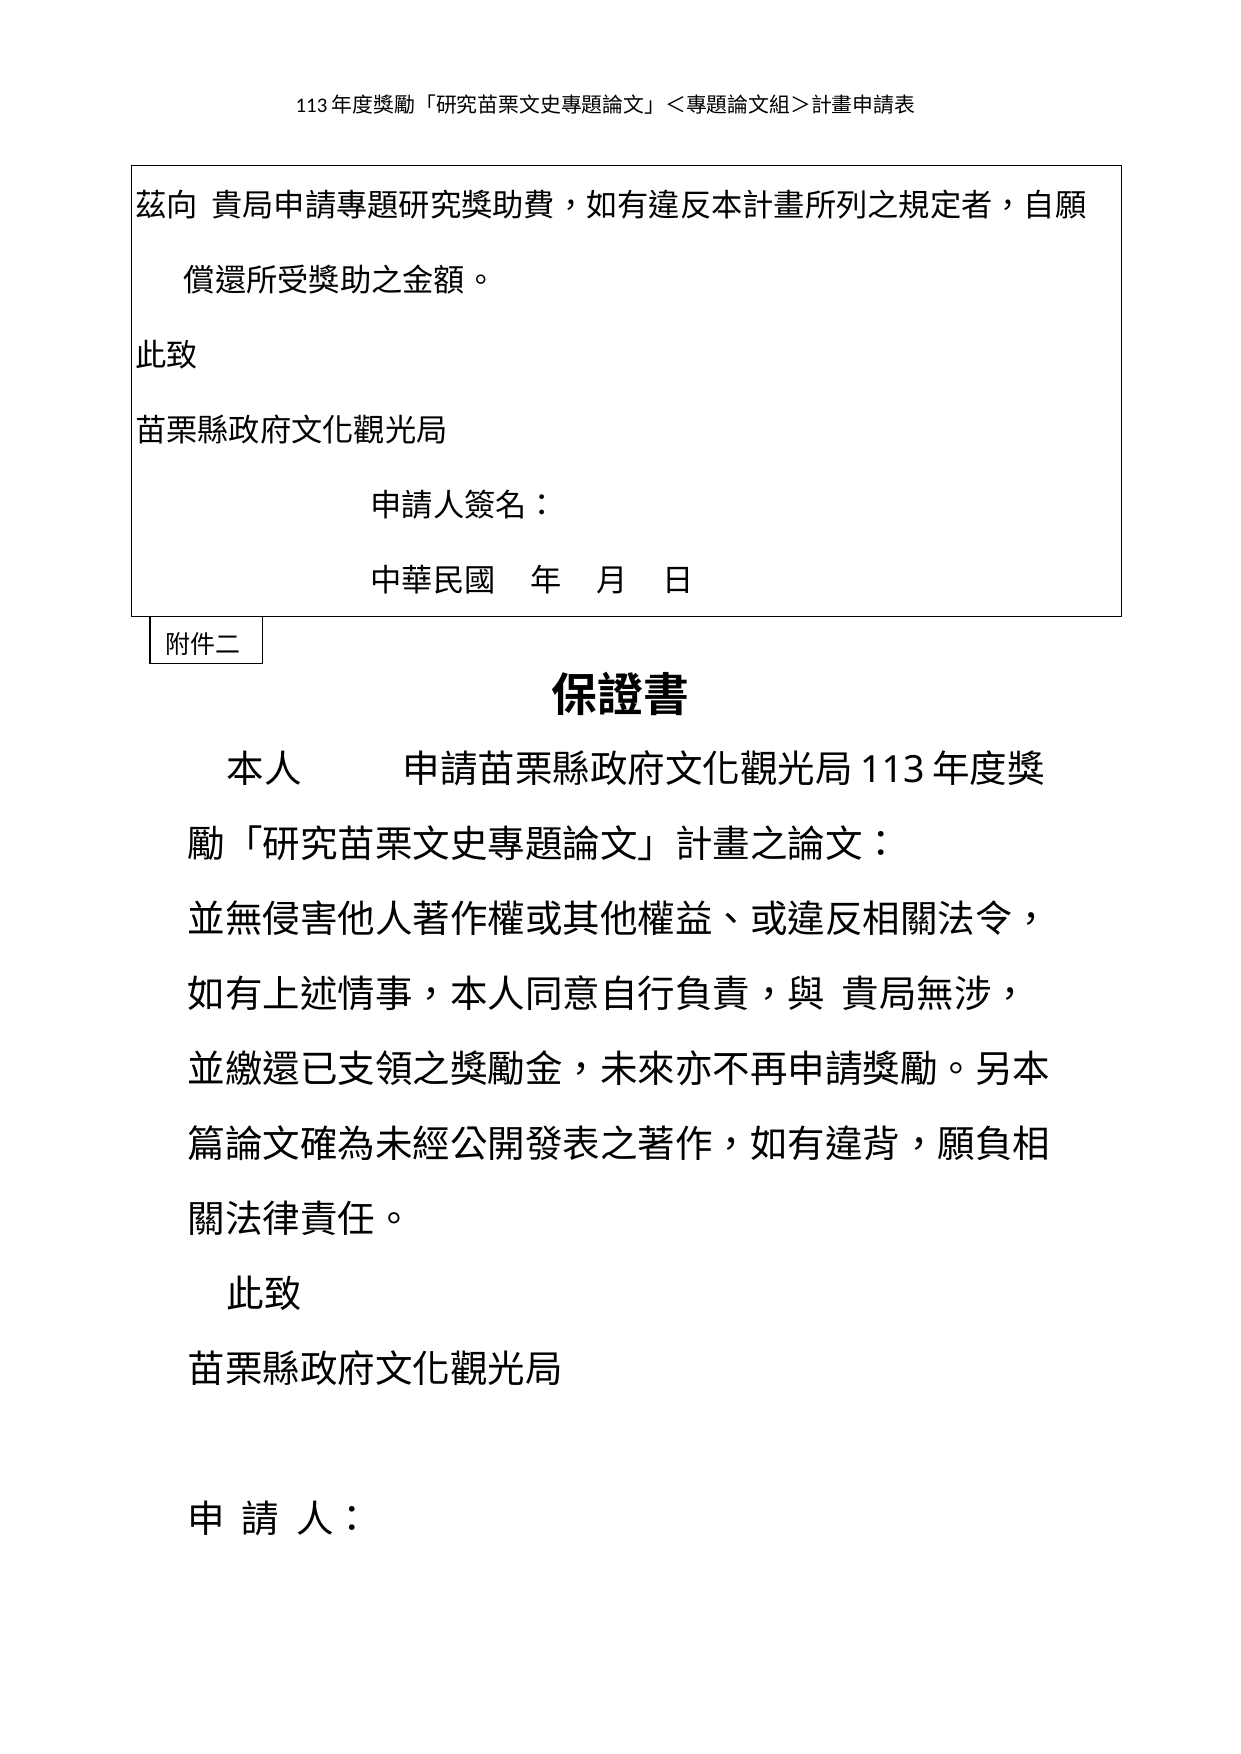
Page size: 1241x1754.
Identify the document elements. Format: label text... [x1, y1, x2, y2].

text 申 請 人： [187, 1479, 1053, 1554]
table_cell 茲向 貴局申請專題研究獎助費，如有違反本計畫所列之規定者，自願 償還所受獎助之金額。 此致 苗栗縣政府文化觀光局 申請人簽名： 中華民國 年 月 日 [132, 166, 1121, 616]
text 保證書 [187, 654, 1053, 729]
text 此致 [187, 1254, 1053, 1329]
text 並無侵害他人著作權或其他權益、或違反相關法令，如有上述情事，本人同意自行負責，與 貴局無涉，並繳還已支領之獎勵金，未來亦不再申請獎勵。另本篇論文確為未經公開發表之著作，如有違背，願負相關法律責任。 [187, 879, 1053, 1254]
text 本人 申請苗栗縣政府文化觀光局113年度獎勵「研究苗栗文史專題論文」計畫之論文： [187, 729, 1053, 879]
text 附件二 [165, 624, 248, 656]
text 苗栗縣政府文化觀光局 [187, 1329, 1053, 1404]
